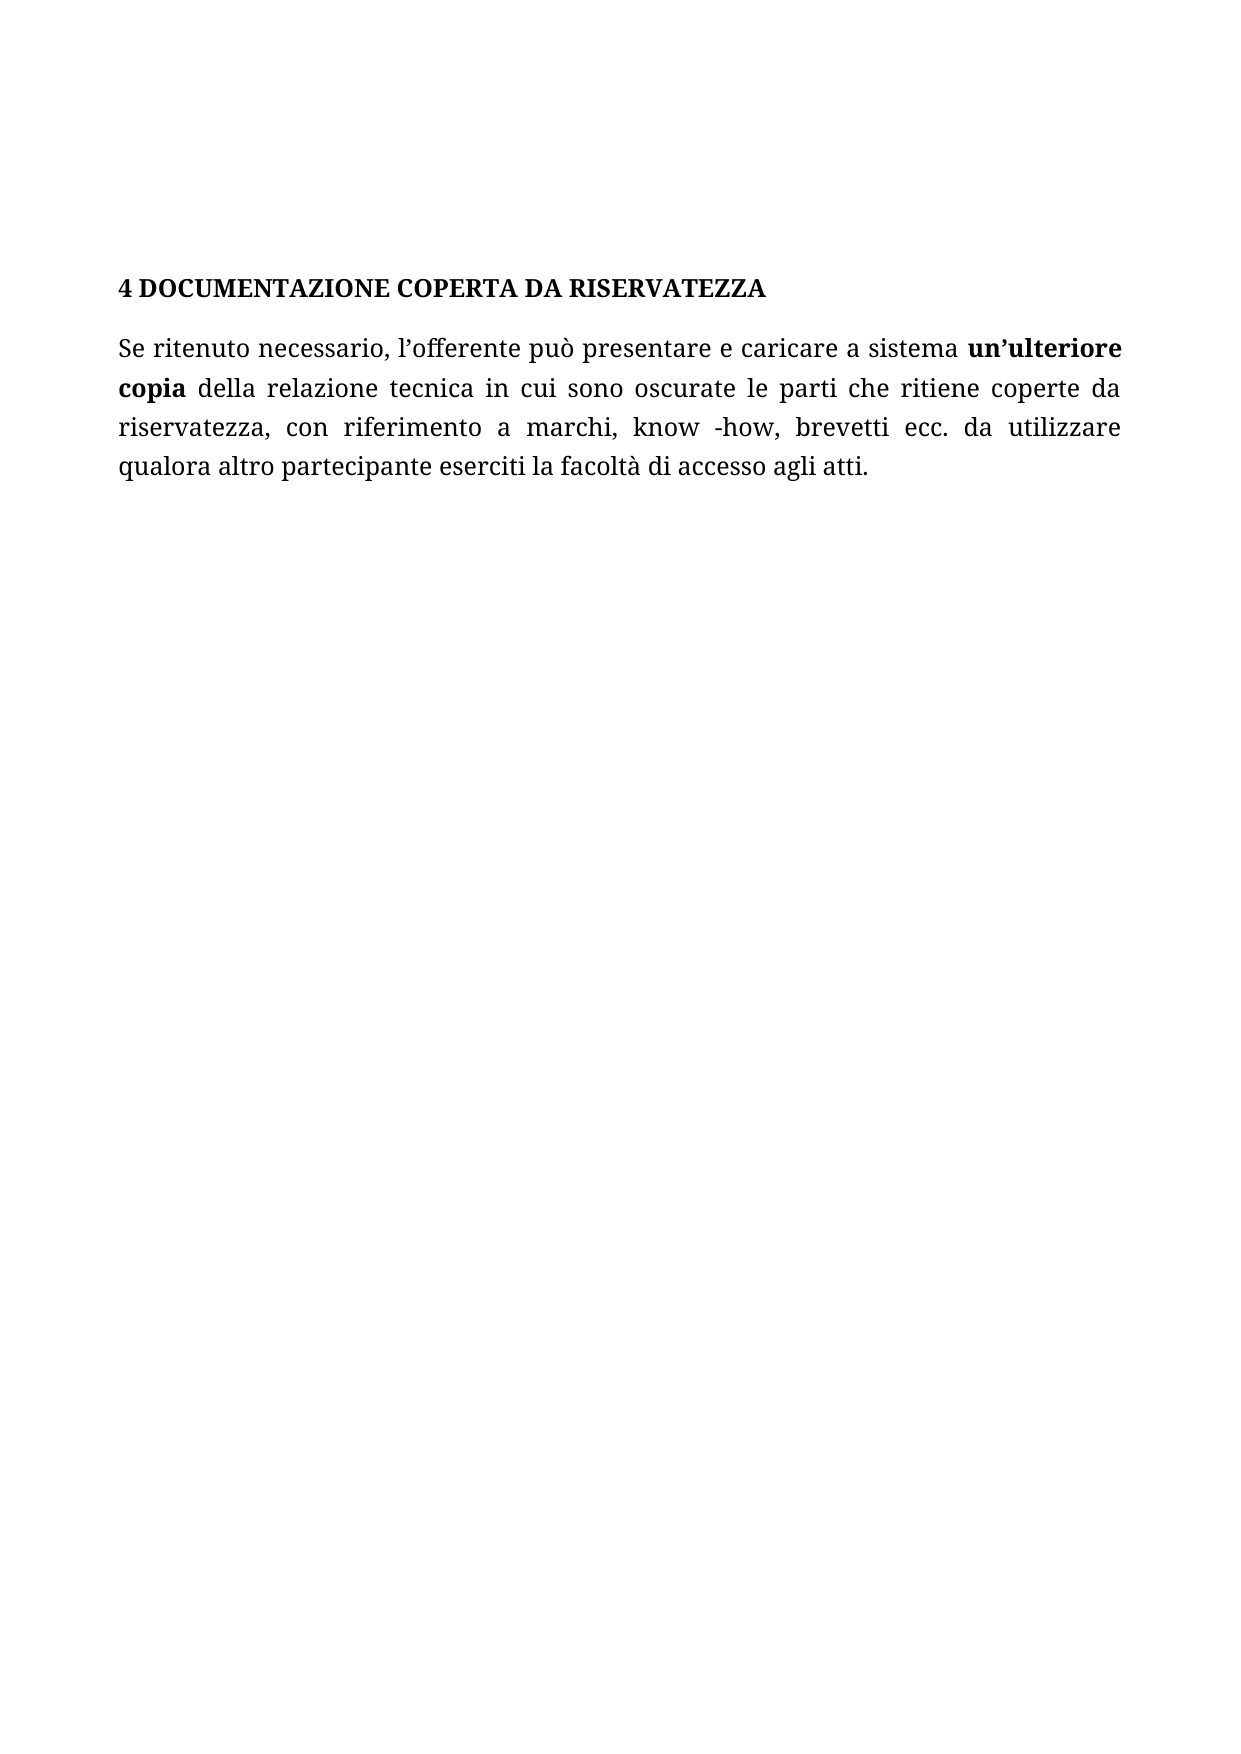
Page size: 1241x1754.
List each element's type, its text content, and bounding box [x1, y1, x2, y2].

text Se ritenuto necessario, l’offerente può presentare e caricare a sistema un’ulteriore copia della relazione tecnica in cui sono oscurate le parti che ritiene coperte da riservatezza, con riferimento a marchi, know -how, brevetti ecc. da utilizzare qualora altro partecipante eserciti la facoltà di accesso agli atti. [118, 331, 1122, 483]
text 4 DOCUMENTAZIONE COPERTA DA RISERVATEZZA [118, 271, 1122, 305]
